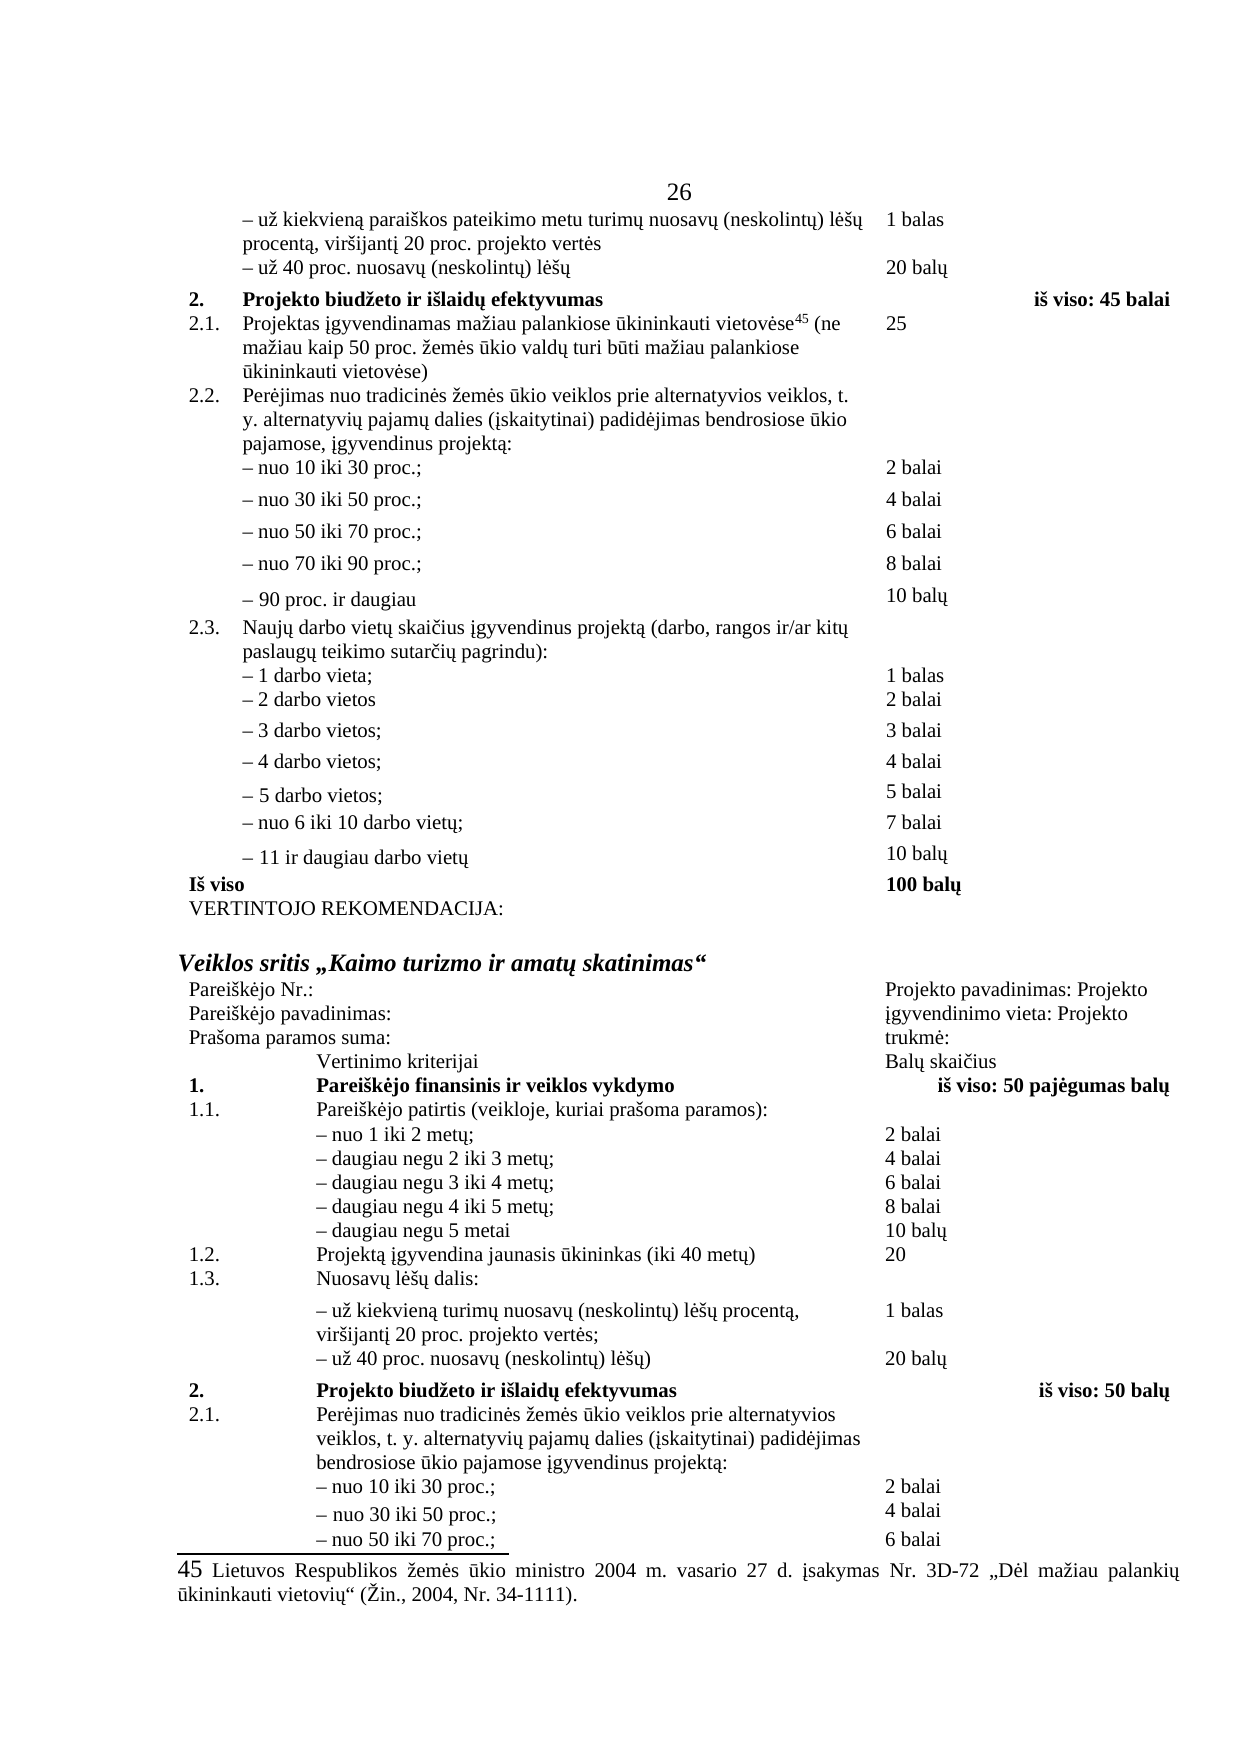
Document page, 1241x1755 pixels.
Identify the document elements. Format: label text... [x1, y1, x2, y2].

table_cell [875, 615, 1181, 663]
table_cell Naujų darbo vietų skaičius įgyvendinus projektą (darbo, rangos ir/ar kitų paslaugų teikimo sutarčių pagrindu): [231, 615, 874, 663]
table_cell – už 40 proc. nuosavų (neskolintų) lėšų) [305, 1346, 874, 1377]
table_cell – nuo 70 iki 90 proc.; [231, 551, 874, 583]
table_cell – nuo 30 iki 50 proc.; [305, 1498, 874, 1527]
table_cell 2.1. [177, 311, 231, 383]
table_cell 6 balai [875, 519, 1181, 551]
table_cell 4 balai [875, 749, 1181, 779]
table_cell – 4 darbo vietos; [231, 749, 874, 779]
table_cell 2.3. [177, 615, 231, 871]
table_cell 20 balų [875, 255, 1181, 287]
table_cell Iš viso [177, 871, 874, 896]
table_cell – 1 darbo vieta; [231, 663, 874, 687]
table_cell 20 [874, 1242, 1181, 1266]
table_cell – 11 ir daugiau darbo vietų [231, 841, 874, 871]
table_cell – nuo 10 iki 30 proc.; [305, 1474, 874, 1498]
table_cell 2. [177, 1378, 305, 1402]
table_cell 10 balų [875, 583, 1181, 615]
table_cell Projekto biudžeto ir išlaidų efektyvumas iš viso: 50 balų [305, 1378, 1181, 1402]
table_cell [875, 383, 1181, 455]
table_cell Projektas įgyvendinamas mažiau palankiose ūkininkauti vietovėse (ne mažiau kaip 50 proc. žemės ūkio valdų turi būti mažiau palankiose ūkininkauti vietovėse) [231, 311, 874, 383]
table_cell Projektą įgyvendina jaunasis ūkininkas (iki 40 metų) [305, 1242, 874, 1266]
table_cell – daugiau negu 5 metai [305, 1218, 874, 1242]
table_cell – daugiau negu 4 iki 5 metų; [305, 1194, 874, 1218]
table_cell 4 balai [875, 487, 1181, 519]
table_header Pareiškėjo Nr.: [177, 977, 874, 1001]
table_cell – nuo 10 iki 30 proc.; [231, 455, 874, 487]
table_cell 8 balai [875, 551, 1181, 583]
table_cell 2 balai [874, 1474, 1181, 1498]
table_cell 6 balai [874, 1170, 1181, 1194]
table_cell Pareiškėjo finansinis ir veiklos vykdymo iš viso: 50 pajėgumas balų [305, 1073, 1181, 1097]
table_cell – nuo 50 iki 70 proc.; [305, 1527, 874, 1551]
table_cell 1.1. [177, 1098, 305, 1242]
table_cell – 2 darbo vietos [231, 687, 874, 718]
table_cell 10 balų [874, 1218, 1181, 1242]
table_cell VERTINTOJO REKOMENDACIJA: [177, 896, 1181, 919]
table_cell – už kiekvieną paraiškos pateikimo metu turimų nuosavų (neskolintų) lėšų procentą, viršijantį 20 proc. projekto vertės [231, 207, 874, 255]
table_cell 2 balai [875, 687, 1181, 718]
table_cell 6 balai [874, 1527, 1181, 1551]
table_cell – daugiau negu 3 iki 4 metų; [305, 1170, 874, 1194]
table_cell Nuosavų lėšų dalis: [305, 1266, 874, 1298]
table_cell Projekto biudžeto ir išlaidų efektyvumas iš viso: 45 balai [231, 287, 1181, 311]
table_cell 1.3. [177, 1266, 305, 1377]
table_cell 5 balai [875, 779, 1181, 810]
table_cell – 3 darbo vietos; [231, 718, 874, 748]
table_cell 20 balų [874, 1346, 1181, 1377]
table_cell – nuo 30 iki 50 proc.; [231, 487, 874, 519]
table_cell 10 balų [875, 841, 1181, 871]
table_cell Prašoma paramos suma: [177, 1025, 874, 1049]
table_cell – už kiekvieną turimų nuosavų (neskolintų) lėšų procentą, viršijantį 20 proc. projekto vertės; [305, 1298, 874, 1346]
table_cell 25 [875, 311, 1181, 383]
table_cell 2.2. [177, 383, 231, 615]
table_cell 7 balai [875, 810, 1181, 841]
table_cell 1. [177, 1073, 305, 1097]
table_cell 2 balai [875, 455, 1181, 487]
table_cell – nuo 6 iki 10 darbo vietų; [231, 810, 874, 841]
table_cell [177, 207, 231, 287]
table_cell 100 balų [875, 871, 1181, 896]
table_cell 1 balas [875, 207, 1181, 255]
table_cell 3 balai [875, 718, 1181, 748]
table_cell 1.2. [177, 1242, 305, 1266]
table_cell 1 balas [875, 663, 1181, 687]
table_cell 2 balai [874, 1121, 1181, 1146]
text Veiklos sritis „Kaimo turizmo ir amatų skatinimas“ [177, 948, 1181, 977]
table_cell [874, 1402, 1181, 1474]
table_cell Pareiškėjo patirtis (veikloje, kuriai prašoma paramos): [305, 1098, 874, 1121]
table_cell Perėjimas nuo tradicinės žemės ūkio veiklos prie alternatyvios veiklos, t. y. alternatyvių pajamų dalies (įskaitytinai) padidėjimas bendrosiose ūkio pajamose įgyvendinus projektą: [305, 1402, 874, 1474]
table_cell – 5 darbo vietos; [231, 779, 874, 810]
table_cell Vertinimo kriterijai [305, 1049, 874, 1073]
table_cell 2. [177, 287, 231, 311]
table_cell – 90 proc. ir daugiau [231, 583, 874, 615]
table_cell Perėjimas nuo tradicinės žemės ūkio veiklos prie alternatyvios veiklos, t. y. alternatyvių pajamų dalies (įskaitytinai) padidėjimas bendrosiose ūkio pajamose, įgyvendinus projektą: [231, 383, 874, 455]
table_cell 2.1. [177, 1402, 305, 1551]
table_cell – daugiau negu 2 iki 3 metų; [305, 1146, 874, 1169]
table_cell 1 balas [874, 1298, 1181, 1346]
table_cell [874, 1266, 1181, 1298]
table_cell 4 balai [874, 1498, 1181, 1527]
table_cell – nuo 1 iki 2 metų; [305, 1121, 874, 1146]
table_header Projekto pavadinimas: Projekto įgyvendinimo vieta: Projekto trukmė: [874, 977, 1181, 1049]
table_cell 8 balai [874, 1194, 1181, 1218]
table_cell [874, 1098, 1181, 1121]
table_cell – nuo 50 iki 70 proc.; [231, 519, 874, 551]
table_cell 4 balai [874, 1146, 1181, 1169]
table_cell [177, 1049, 305, 1073]
table_cell Pareiškėjo pavadinimas: [177, 1001, 874, 1025]
table_cell – už 40 proc. nuosavų (neskolintų) lėšų [231, 255, 874, 287]
table_cell Balų skaičius [874, 1049, 1181, 1073]
